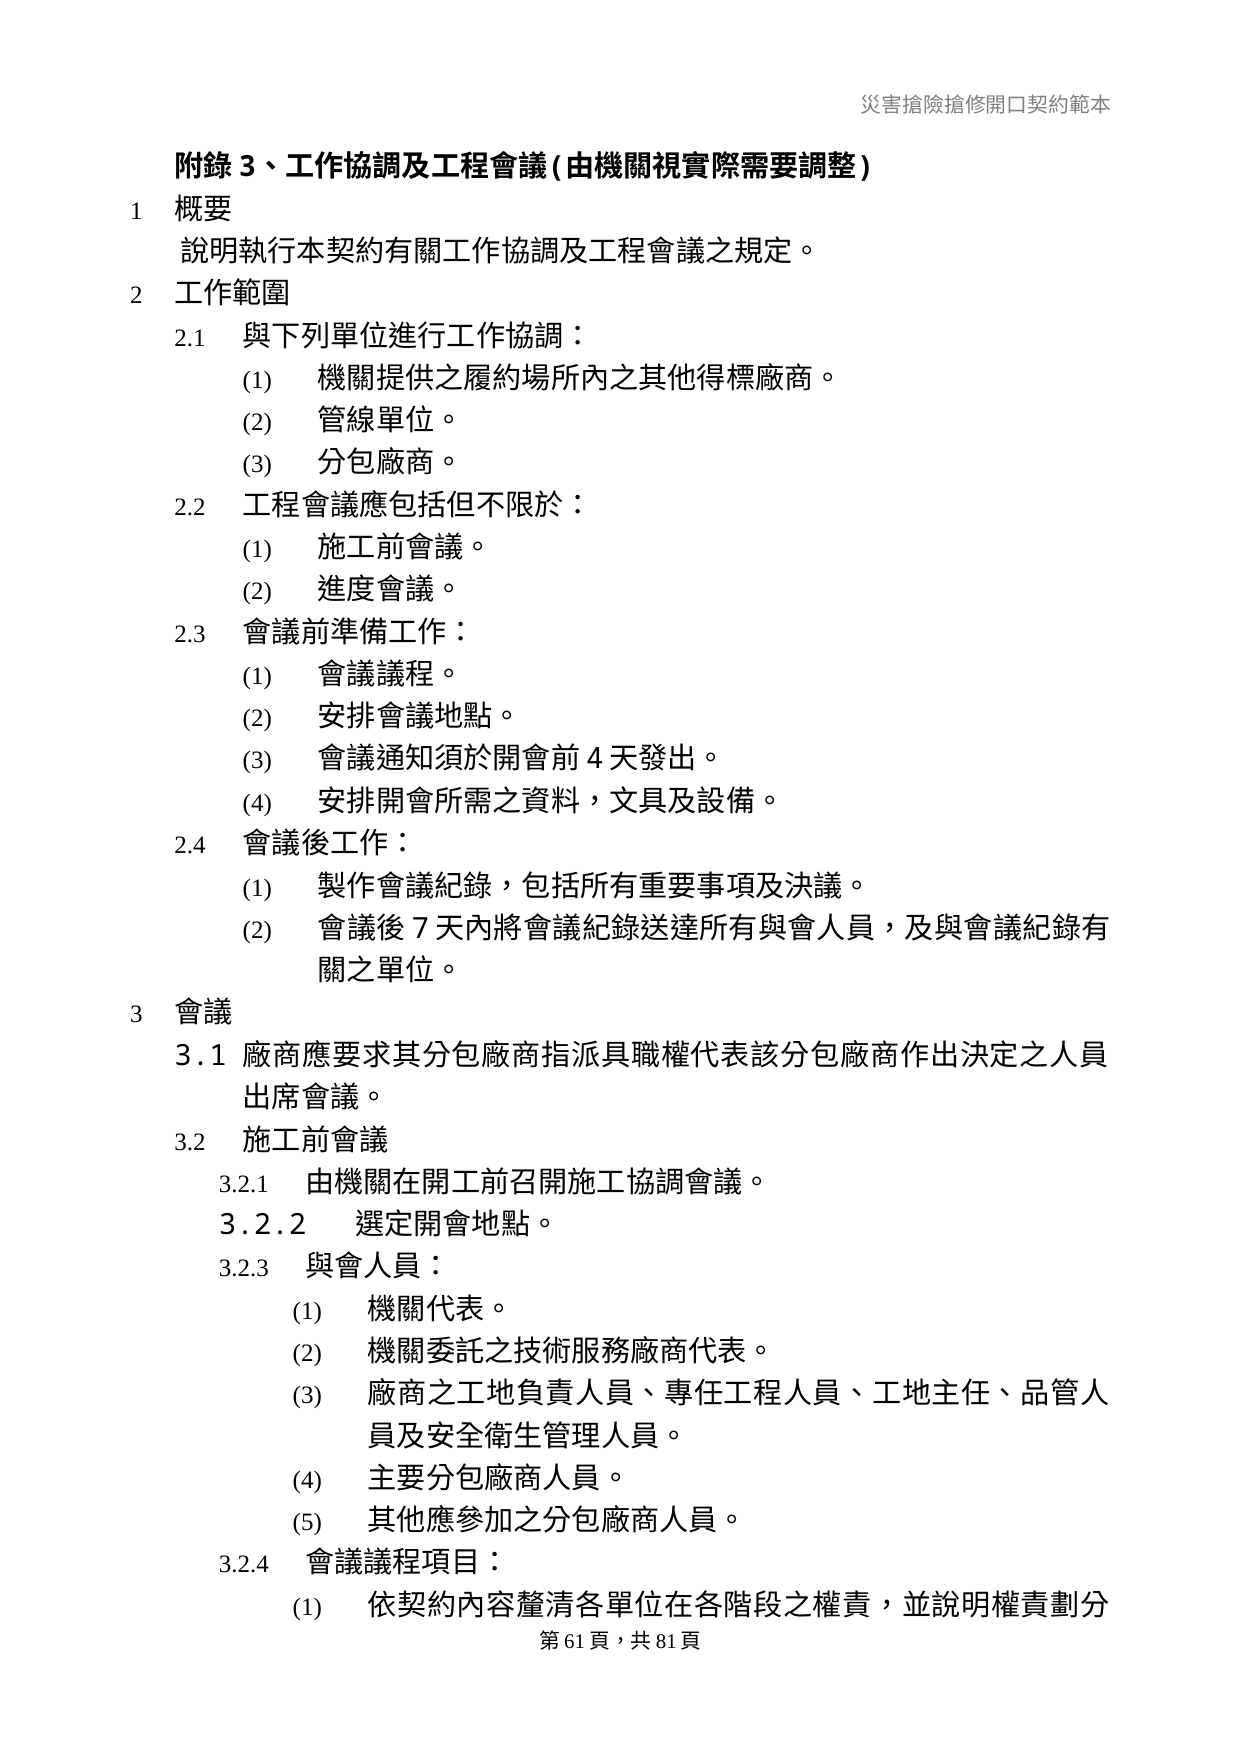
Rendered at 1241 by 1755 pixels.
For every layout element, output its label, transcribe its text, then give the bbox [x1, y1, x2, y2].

list 工程會議應包括但不限於： [174, 481, 1110, 524]
list 會議後7天內將會議紀錄送達所有與會人員，及與會議紀錄有關之單位。 [242, 904, 1110, 989]
text 附錄3、工作協調及工程會議(由機關視實際需要調整) [174, 143, 1110, 185]
list 與下列單位進行工作協調： [174, 312, 1110, 354]
list 管線單位。 [242, 397, 1110, 439]
list 機關委託之技術服務廠商代表。 [292, 1328, 1110, 1370]
list 主要分包廠商人員。 [292, 1454, 1110, 1497]
list 工作範圍 [130, 270, 1110, 312]
list 由機關在開工前召開施工協調會議。 [218, 1158, 1110, 1201]
list 與會人員： [218, 1243, 1110, 1285]
list 廠商應要求其分包廠商指派具職權代表該分包廠商作出決定之人員出席會議。 [174, 1031, 1110, 1116]
list 會議通知須於開會前4天發出。 [242, 735, 1110, 777]
list 會議後工作： [174, 820, 1110, 862]
text 說明執行本契約有關工作協調及工程會議之規定。 [180, 228, 1110, 270]
list 進度會議。 [242, 566, 1110, 608]
list 會議議程項目： [218, 1539, 1110, 1581]
list 機關代表。 [292, 1285, 1110, 1328]
list 廠商之工地負責人員、專任工程人員、工地主任、品管人員及安全衛生管理人員。 [292, 1370, 1110, 1454]
list 會議前準備工作： [174, 608, 1110, 651]
list 安排會議地點。 [242, 693, 1110, 735]
list 分包廠商。 [242, 439, 1110, 481]
list 其他應參加之分包廠商人員。 [292, 1497, 1110, 1539]
list 安排開會所需之資料，文具及設備。 [242, 777, 1110, 820]
list 製作會議紀錄，包括所有重要事項及決議。 [242, 862, 1110, 904]
list 會議 [130, 989, 1110, 1031]
list 依契約內容釐清各單位在各階段之權責，並說明權責劃分規定。 [292, 1581, 1110, 1624]
list 選定開會地點。 [218, 1201, 1110, 1243]
list 會議議程。 [242, 651, 1110, 693]
list 施工前會議。 [242, 524, 1110, 566]
list 概要 [130, 185, 1110, 228]
list 機關提供之履約場所內之其他得標廠商。 [242, 354, 1110, 397]
list 施工前會議 [174, 1116, 1110, 1158]
